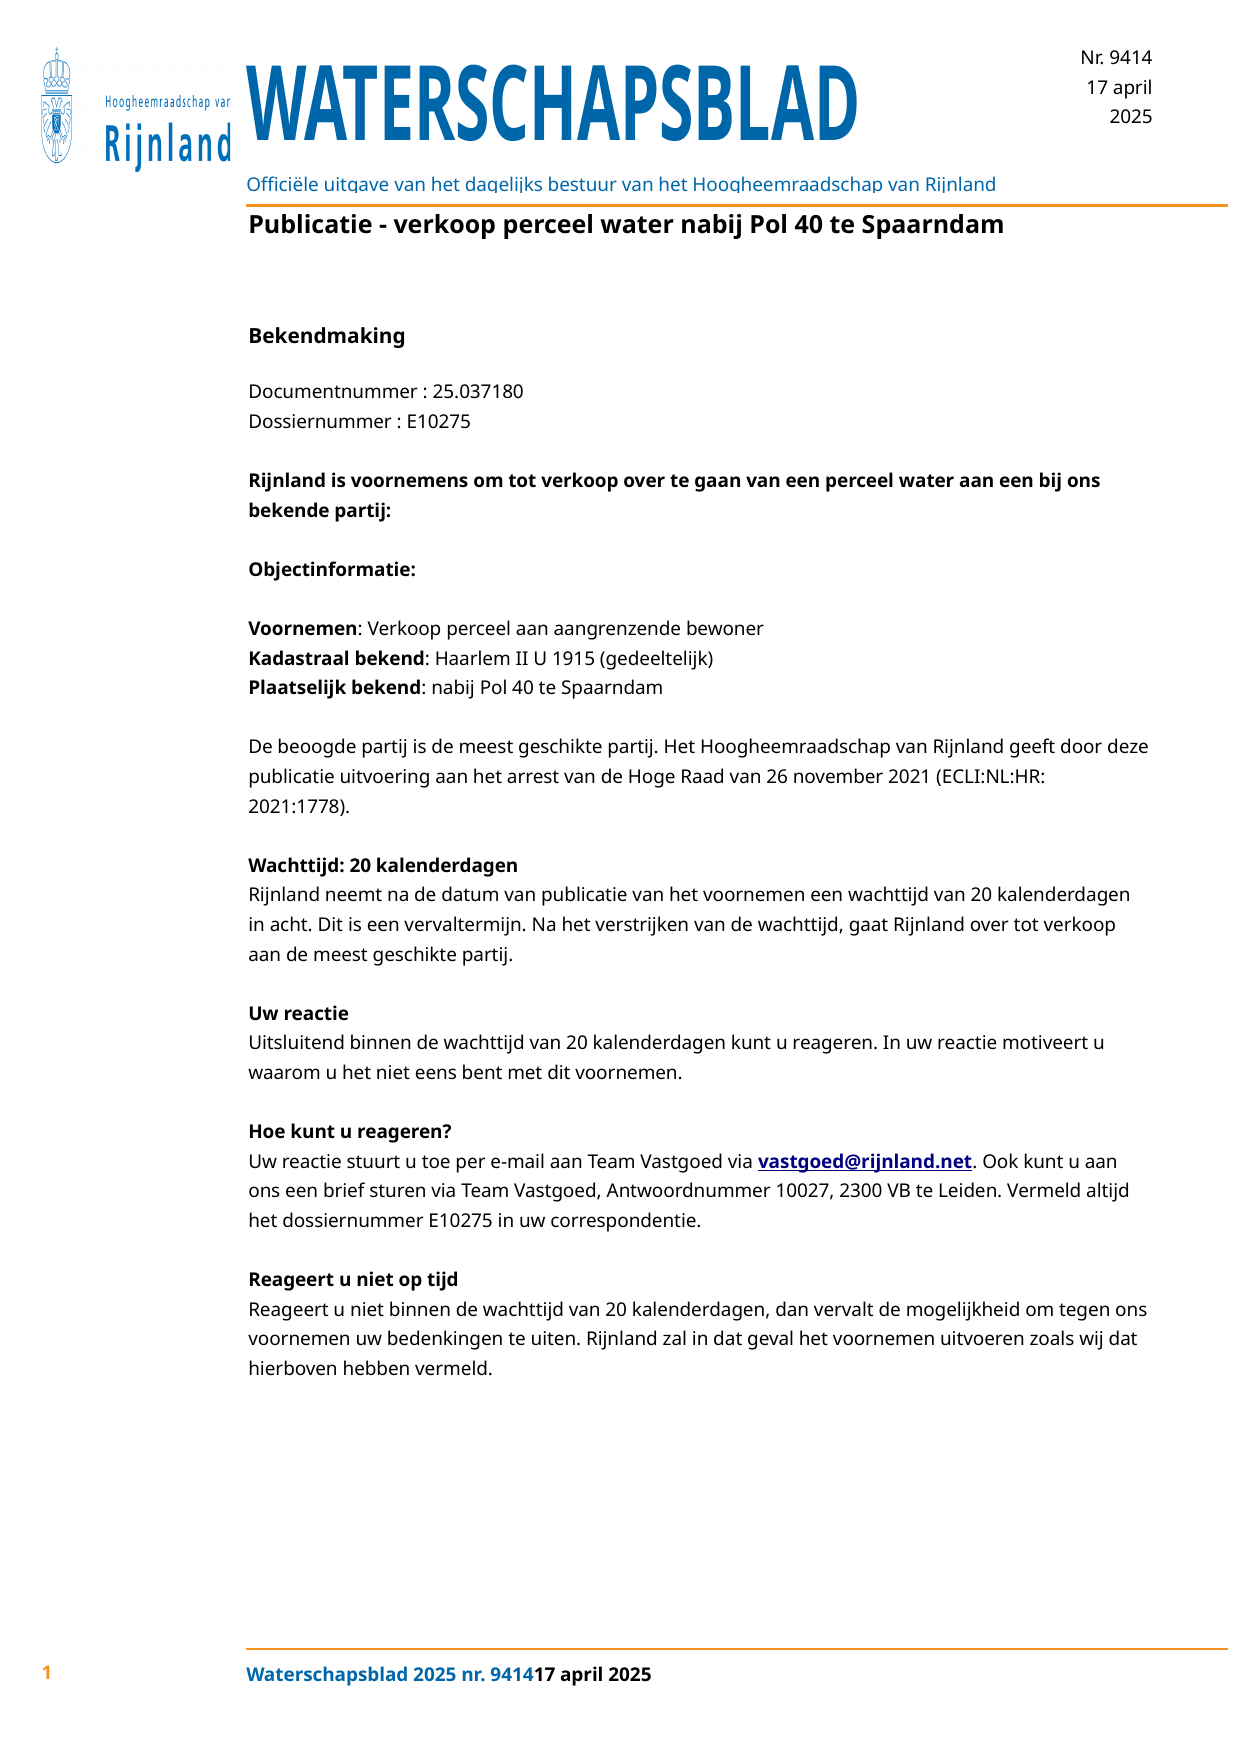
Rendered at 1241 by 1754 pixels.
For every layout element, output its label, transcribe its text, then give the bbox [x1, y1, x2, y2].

text Wachttijd: 20 kalenderdagen [248, 852, 1152, 878]
text De beoogde partij is de meest geschikte partij. Het Hoogheemraadschap van Rijnland geeft door deze publicatie uitvoering aan het arrest van de Hoge Raad van 26 november 2021 (ECLI:NL:HR: 2021:1778). [248, 734, 1152, 819]
text Reageert u niet op tijd [248, 1266, 1152, 1292]
text Voornemen: Verkoop perceel aan aangrenzende bewoner [248, 615, 1152, 641]
text Reageert u niet binnen de wachttijd van 20 kalenderdagen, dan vervalt de mogelijkheid om tegen ons voornemen uw bedenkingen te uiten. Rijnland zal in dat geval het voornemen uitvoeren zoals wij dat hierboven hebben vermeld. [248, 1296, 1152, 1381]
text Hoe kunt u reageren? [248, 1118, 1152, 1144]
text Objectinformatie: [248, 556, 1152, 582]
text Dossiernummer : E10275 [248, 408, 1152, 434]
text Uw reactie [248, 1000, 1152, 1026]
text Kadastraal bekend: Haarlem II U 1915 (gedeeltelijk) [248, 645, 1152, 671]
picture [41, 47, 231, 172]
text Plaatselijk bekend: nabij Pol 40 te Spaarndam [248, 674, 1152, 700]
text Rijnland neemt na de datum van publicatie van het voornemen een wachttijd van 20 kalenderdagen in acht. Dit is een vervaltermijn. Na het verstrijken van de wachttijd, gaat Rijnland over tot verkoop aan de meest geschikte partij. [248, 882, 1152, 967]
text Rijnland is voornemens om tot verkoop over te gaan van een perceel water aan een bij ons bekende partij: [248, 467, 1152, 523]
text Uitsluitend binnen de wachttijd van 20 kalenderdagen kunt u reageren. In uw reactie motiveert u waarom u het niet eens bent met dit voornemen. [248, 1029, 1152, 1085]
text Uw reactie stuurt u toe per e-mail aan Team Vastgoed via vastgoed@rijnland.net. Ook kunt u aan ons een brief sturen via Team Vastgoed, Antwoordnummer 10027, 2300 VB te Leiden. Vermeld altijd het dossiernummer E10275 in uw correspondentie. [248, 1148, 1152, 1233]
text Publicatie - verkoop perceel water nabij Pol 40 te Spaarndam [248, 207, 1152, 241]
text Documentnummer : 25.037180 [248, 379, 1152, 404]
text Bekendmaking [248, 321, 1152, 349]
